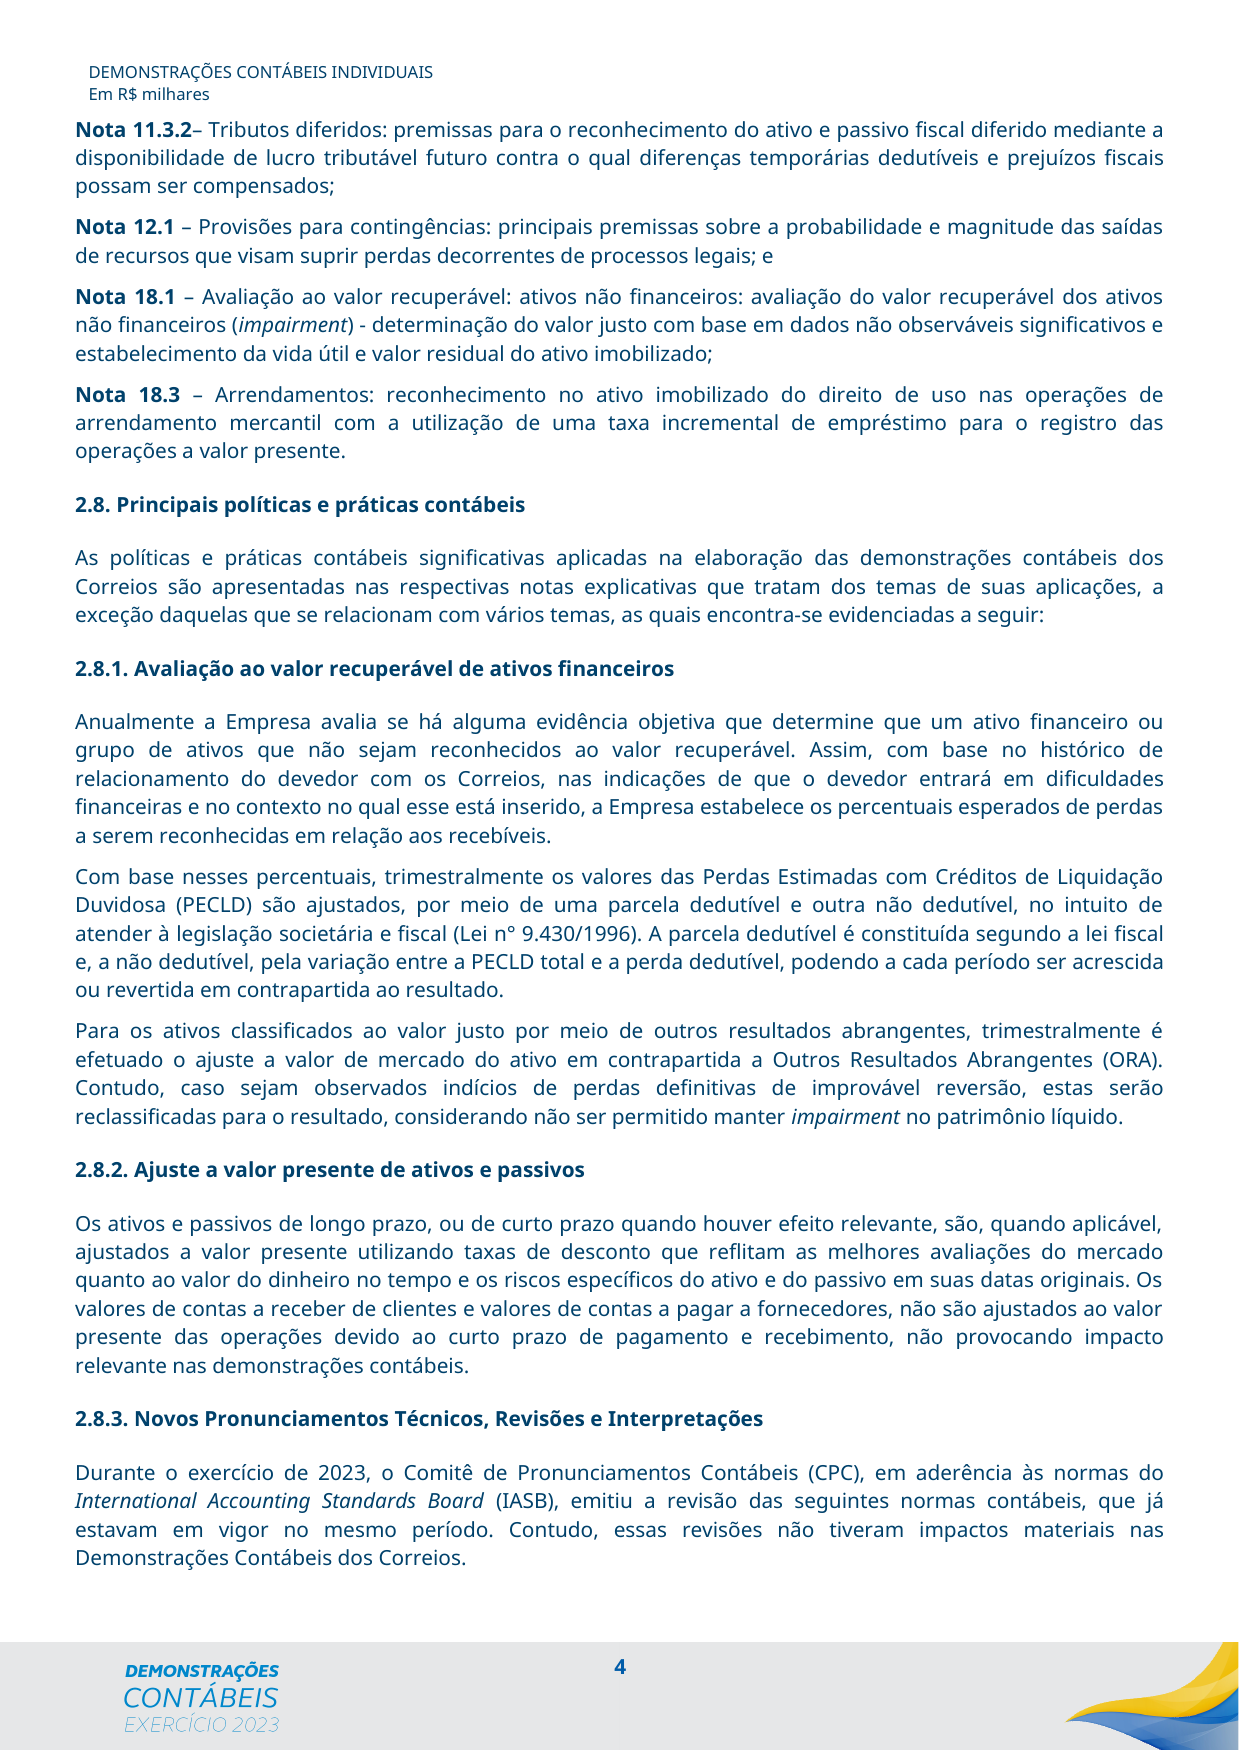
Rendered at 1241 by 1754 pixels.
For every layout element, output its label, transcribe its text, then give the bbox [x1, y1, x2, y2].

text Com base nesses percentuais, trimestralmente os valores das Perdas Estimadas com Créditos de Liquidação Duvidosa (PECLD) são ajustados, por meio de uma parcela dedutível e outra não dedutível, no intuito de atender à legislação societária e fiscal (Lei n° 9.430/1996). A parcela dedutível é constituída segundo a lei fiscal e, a não dedutível, pela variação entre a PECLD total e a perda dedutível, podendo a cada período ser acrescida ou revertida em contrapartida ao resultado. [75, 862, 1165, 1004]
text Nota 12.1 – Provisões para contingências: principais premissas sobre a probabilidade e magnitude das saídas de recursos que visam suprir perdas decorrentes de processos legais; e [75, 212, 1165, 269]
text Nota 18.1 – Avaliação ao valor recuperável: ativos não financeiros: avaliação do valor recuperável dos ativos não financeiros (impairment) - determinação do valor justo com base em dados não observáveis significativos e estabelecimento da vida útil e valor residual do ativo imobilizado; [75, 282, 1165, 367]
text Os ativos e passivos de longo prazo, ou de curto prazo quando houver efeito relevante, são, quando aplicável, ajustados a valor presente utilizando taxas de desconto que reflitam as melhores avaliações do mercado quanto ao valor do dinheiro no tempo e os riscos específicos do ativo e do passivo em suas datas originais. Os valores de contas a receber de clientes e valores de contas a pagar a fornecedores, não são ajustados ao valor presente das operações devido ao curto prazo de pagamento e recebimento, não provocando impacto relevante nas demonstrações contábeis. [75, 1209, 1165, 1379]
text Para os ativos classificados ao valor justo por meio de outros resultados abrangentes, trimestralmente é efetuado o ajuste a valor de mercado do ativo em contrapartida a Outros Resultados Abrangentes (ORA). Contudo, caso sejam observados indícios de perdas definitivas de improvável reversão, estas serão reclassificadas para o resultado, considerando não ser permitido manter impairment no patrimônio líquido. [75, 1017, 1165, 1130]
text Durante o exercício de 2023, o Comitê de Pronunciamentos Contábeis (CPC), em aderência às normas do International Accounting Standards Board (IASB), emitiu a revisão das seguintes normas contábeis, que já estavam em vigor no mesmo período. Contudo, essas revisões não tiveram impactos materiais nas Demonstrações Contábeis dos Correios. [75, 1458, 1165, 1572]
subtitle Ajuste a valor presente de ativos e passivos [75, 1155, 1165, 1184]
text Nota 18.3 – Arrendamentos: reconhecimento no ativo imobilizado do direito de uso nas operações de arrendamento mercantil com a utilização de uma taxa incremental de empréstimo para o registro das operações a valor presente. [75, 380, 1165, 465]
text Nota 11.3.2– Tributos diferidos: premissas para o reconhecimento do ativo e passivo fiscal diferido mediante a disponibilidade de lucro tributável futuro contra o qual diferenças temporárias dedutíveis e prejuízos fiscais possam ser compensados; [75, 115, 1165, 200]
text As políticas e práticas contábeis significativas aplicadas na elaboração das demonstrações contábeis dos Correios são apresentadas nas respectivas notas explicativas que tratam dos temas de suas aplicações, a exceção daquelas que se relacionam com vários temas, as quais encontra-se evidenciadas a seguir: [75, 543, 1165, 629]
subtitle Novos Pronunciamentos Técnicos, Revisões e Interpretações [75, 1404, 1165, 1433]
picture [0, 1642, 1239, 1750]
subtitle Avaliação ao valor recuperável de ativos financeiros [75, 654, 1165, 682]
text Anualmente a Empresa avalia se há alguma evidência objetiva que determine que um ativo financeiro ou grupo de ativos que não sejam reconhecidos ao valor recuperável. Assim, com base no histórico de relacionamento do devedor com os Correios, nas indicações de que o devedor entrará em dificuldades financeiras e no contexto no qual esse está inserido, a Empresa estabelece os percentuais esperados de perdas a serem reconhecidas em relação aos recebíveis. [75, 707, 1165, 849]
subtitle Principais políticas e práticas contábeis [75, 490, 1165, 518]
